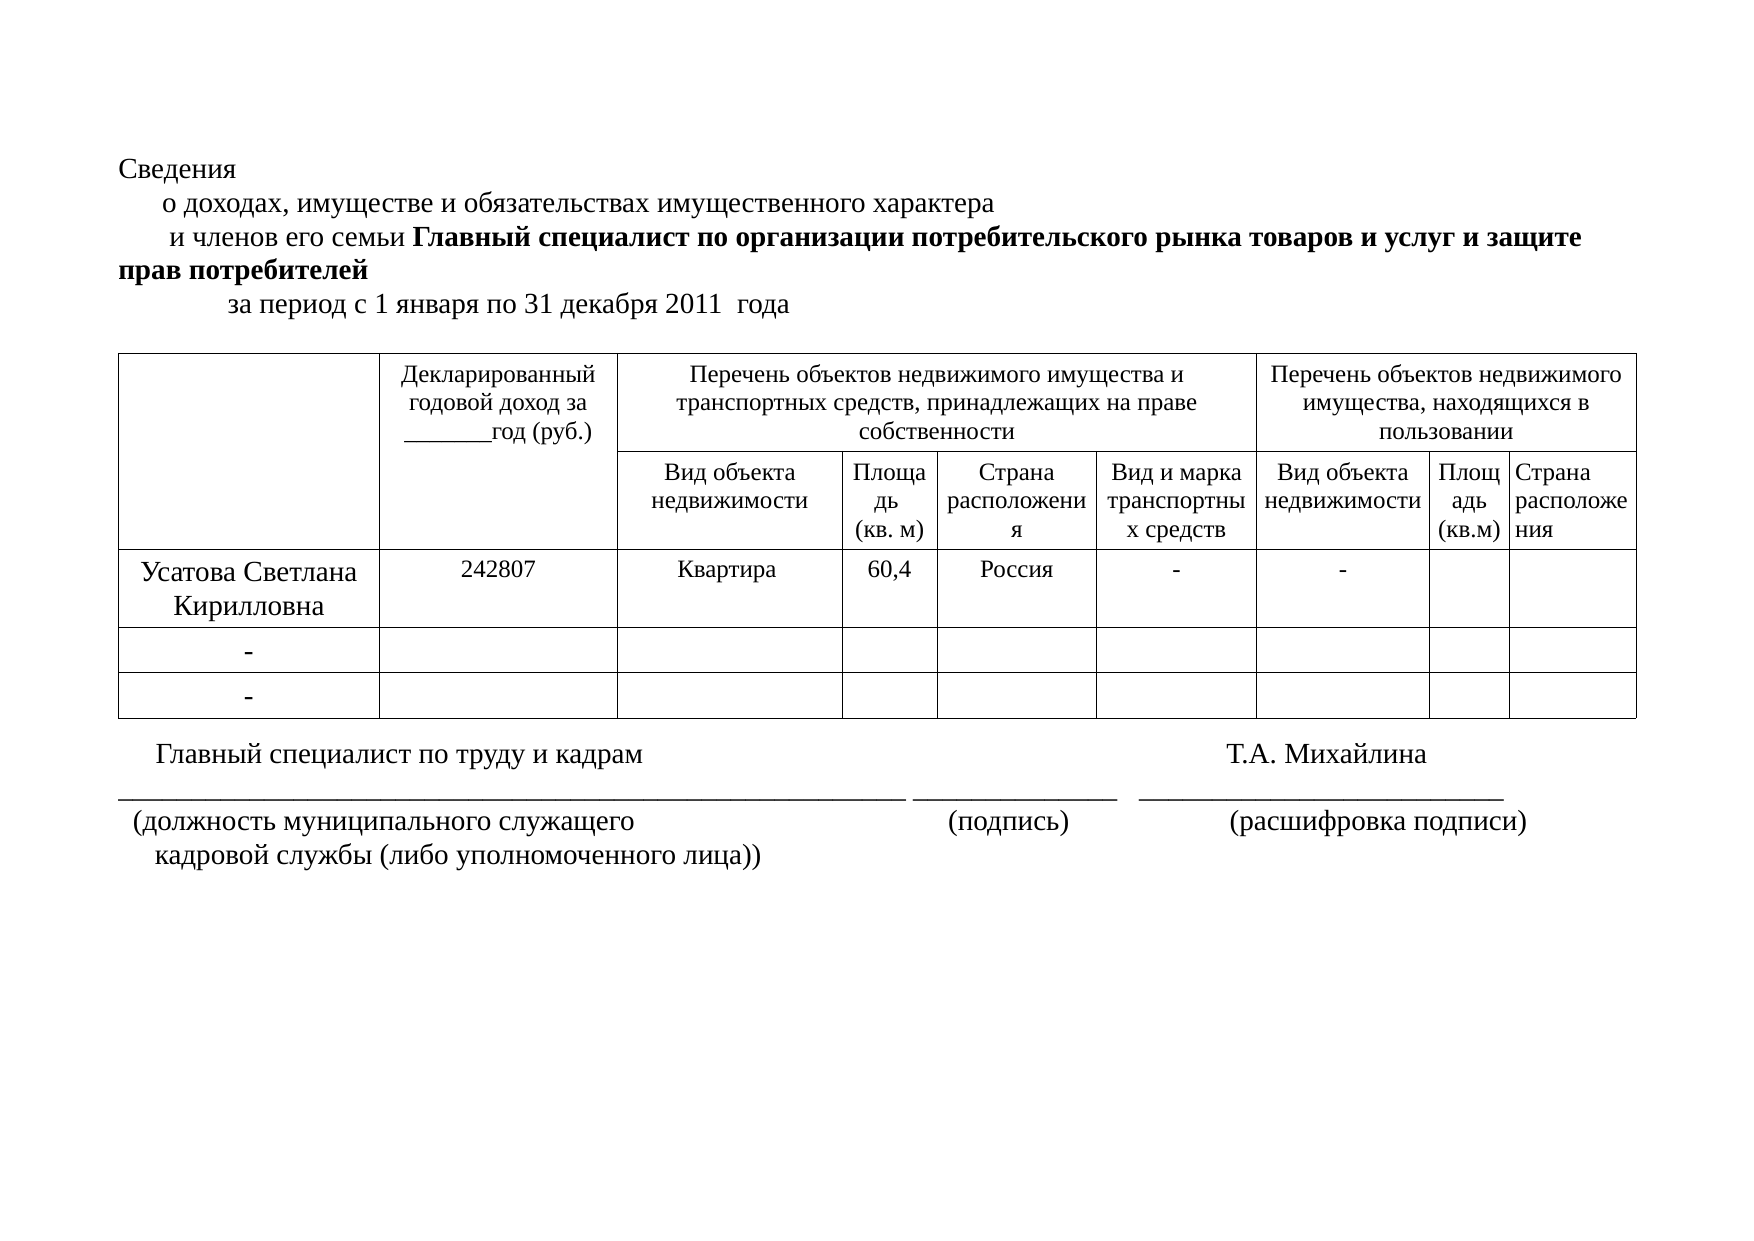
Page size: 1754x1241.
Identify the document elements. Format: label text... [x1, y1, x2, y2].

table_cell Квартира [618, 550, 842, 627]
table_cell 242807 [380, 550, 617, 627]
table_cell Площадь (кв.м) [1430, 452, 1509, 548]
table_cell Вид объекта недвижимости [1257, 452, 1429, 548]
table_cell Вид и марка транспортных средств [1097, 452, 1256, 548]
table_cell [1430, 550, 1509, 627]
table_cell [1097, 673, 1256, 717]
table_cell Площадь (кв. м) [843, 452, 937, 548]
text за период с 1 января по 31 декабря 2011 года [118, 286, 1636, 319]
table_header Декларированный годовой доход за _______год (руб.) [380, 354, 617, 548]
table_cell [1510, 550, 1636, 627]
table_cell [1510, 628, 1636, 672]
table_cell - [1257, 550, 1429, 627]
text кадровой службы (либо уполномоченного лица)) [118, 837, 1636, 871]
table_cell Россия [938, 550, 1096, 627]
table_cell [843, 628, 937, 672]
table_cell Страна расположения [938, 452, 1096, 548]
table_cell Страна расположения [1510, 452, 1636, 548]
table_cell [1510, 673, 1636, 717]
table_header Перечень объектов недвижимого имущества и транспортных средств, принадлежащих на праве собственности [618, 354, 1256, 451]
table_cell [618, 628, 842, 672]
table_cell [1257, 628, 1429, 672]
table_cell [380, 673, 617, 717]
table_cell Усатова Светлана Кирилловна [119, 550, 379, 627]
text о доходах, имуществе и обязательствах имущественного характера [118, 185, 1636, 219]
table_cell [843, 673, 937, 717]
table_cell - [1097, 550, 1256, 627]
text Главный специалист по труду и кадрам Т.А. Михайлина [118, 736, 1636, 770]
text и членов его семьи Главный специалист по организации потребительского рынка товаров и услуг и защите прав потребителей [118, 219, 1636, 286]
table_cell [1257, 673, 1429, 717]
table_cell [1430, 673, 1509, 717]
table_cell - [119, 628, 379, 672]
table_cell [1430, 628, 1509, 672]
table_header [119, 354, 379, 548]
text ______________________________________________________ ______________ _________________________ [118, 770, 1636, 803]
text (должность муниципального служащего (подпись) (расшифровка подписи) [118, 803, 1636, 837]
table_cell [938, 673, 1096, 717]
table_cell [380, 628, 617, 672]
table_cell 60,4 [843, 550, 937, 627]
table_cell [618, 673, 842, 717]
text Сведения [118, 152, 1636, 185]
table_cell Вид объекта недвижимости [618, 452, 842, 548]
table_cell [938, 628, 1096, 672]
table_cell [1097, 628, 1256, 672]
table_cell - [119, 673, 379, 717]
table_header Перечень объектов недвижимого имущества, находящихся в пользовании [1257, 354, 1636, 451]
